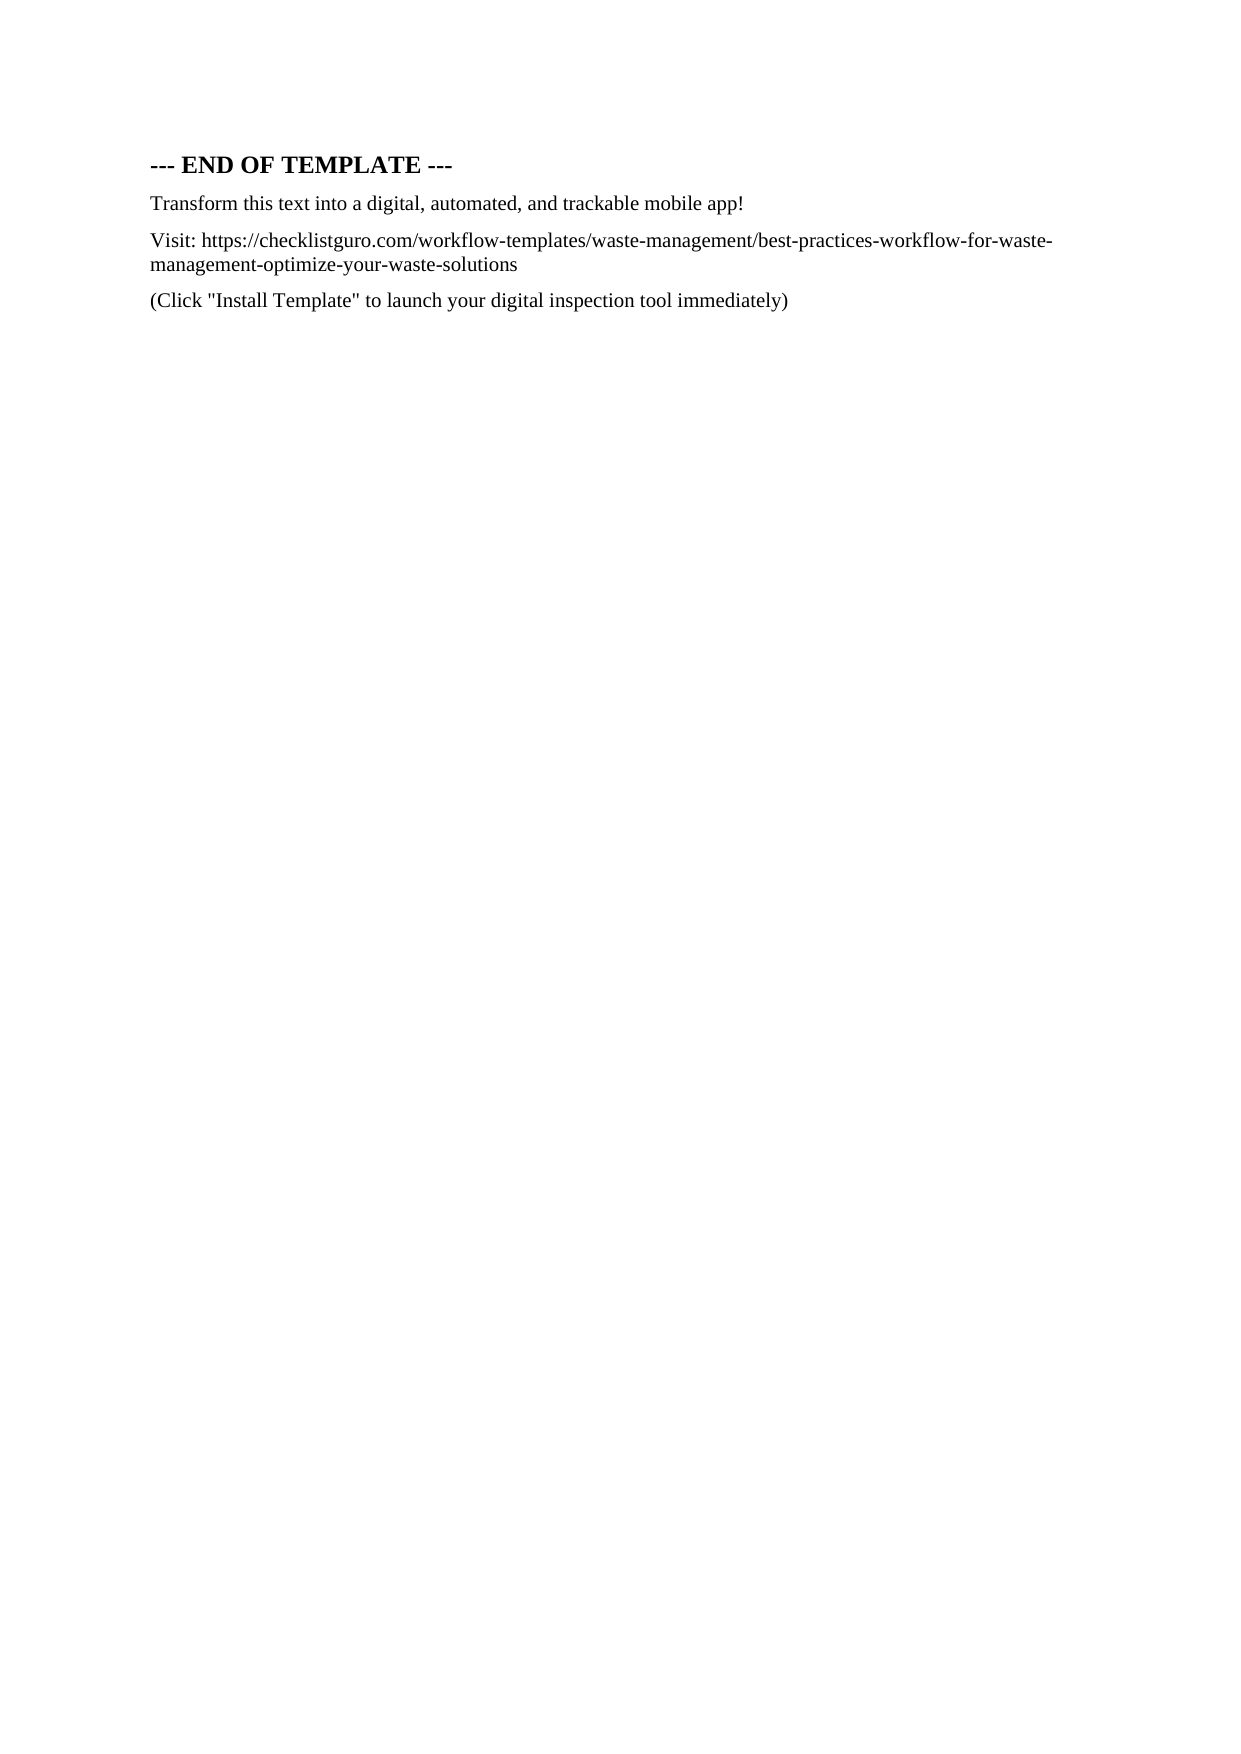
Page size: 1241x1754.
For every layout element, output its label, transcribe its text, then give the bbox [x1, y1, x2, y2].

text (Click "Install Template" to launch your digital inspection tool immediately) [150, 288, 1090, 312]
text --- END OF TEMPLATE --- [150, 150, 1090, 179]
text Transform this text into a digital, automated, and trackable mobile app! [150, 191, 1090, 215]
text Visit: https://checklistguro.com/workflow-templates/waste-management/best-practices-workflow-for-waste-management-optimize-your-waste-solutions [150, 228, 1090, 276]
